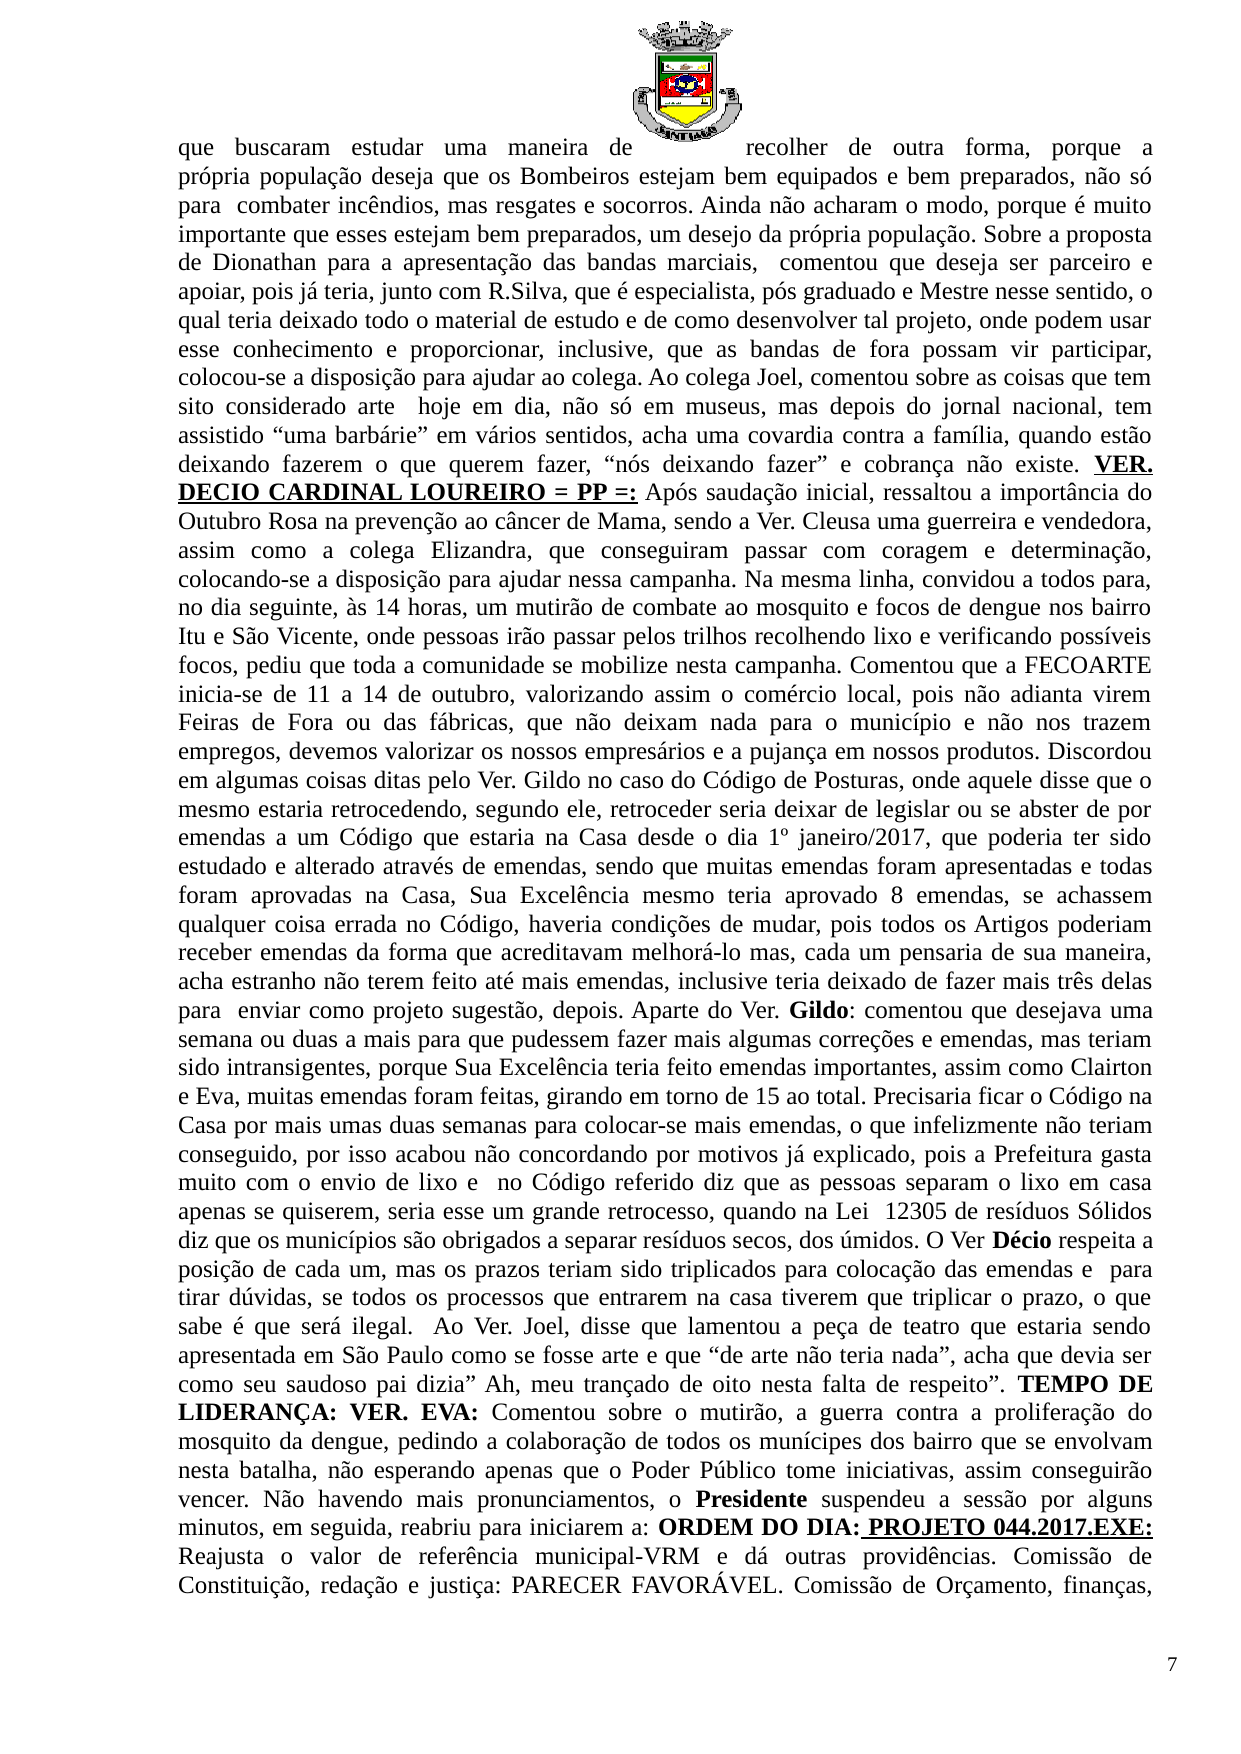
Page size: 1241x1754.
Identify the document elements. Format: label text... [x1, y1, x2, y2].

list que buscaram estudar uma maneira de recolher de outra forma, porque a própria população deseja que os Bombeiros estejam bem equipados e bem preparados, não só para combater incêndios, mas resgates e socorros. Ainda não acharam o modo, porque é muito importante que esses estejam bem preparados, um desejo da própria população. Sobre a proposta de Dionathan para a apresentação das bandas marciais, comentou que deseja ser parceiro e apoiar, pois já teria, junto com R.Silva, que é especialista, pós graduado e Mestre nesse sentido, o qual teria deixado todo o material de estudo e de como desenvolver tal projeto, onde podem usar esse conhecimento e proporcionar, inclusive, que as bandas de fora possam vir participar, colocou-se a disposição para ajudar ao colega. Ao colega Joel, comentou sobre as coisas que tem sito considerado arte hoje em dia, não só em museus, mas depois do jornal nacional, tem assistido “uma barbárie” em vários sentidos, acha uma covardia contra a família, quando estão deixando fazerem o que querem fazer, “nós deixando fazer” e cobrança não existe. VER. DECIO CARDINAL LOUREIRO = PP =: Após saudação inicial, ressaltou a importância do Outubro Rosa na prevenção ao câncer de Mama, sendo a Ver. Cleusa uma guerreira e vendedora, assim como a colega Elizandra, que conseguiram passar com coragem e determinação, colocando-se a disposição para ajudar nessa campanha. Na mesma linha, convidou a todos para, no dia seguinte, às 14 horas, um mutirão de combate ao mosquito e focos de dengue nos bairro Itu e São Vicente, onde pessoas irão passar pelos trilhos recolhendo lixo e verificando possíveis focos, pediu que toda a comunidade se mobilize nesta campanha. Comentou que a FECOARTE inicia-se de 11 a 14 de outubro, valorizando assim o comércio local, pois não adianta virem Feiras de Fora ou das fábricas, que não deixam nada para o município e não nos trazem empregos, devemos valorizar os nossos empresários e a pujança em nossos produtos. Discordou em algumas coisas ditas pelo Ver. Gildo no caso do Código de Posturas, onde aquele disse que o mesmo estaria retrocedendo, segundo ele, retroceder seria deixar de legislar ou se abster de por emendas a um Código que estaria na Casa desde o dia 1º janeiro/2017, que poderia ter sido estudado e alterado através de emendas, sendo que muitas emendas foram apresentadas e todas foram aprovadas na Casa, Sua Excelência mesmo teria aprovado 8 emendas, se achassem qualquer coisa errada no Código, haveria condições de mudar, pois todos os Artigos poderiam receber emendas da forma que acreditavam melhorá-lo mas, cada um pensaria de sua maneira, acha estranho não terem feito até mais emendas, inclusive teria deixado de fazer mais três delas para enviar como projeto sugestão, depois. Aparte do Ver. Gildo: comentou que desejava uma semana ou duas a mais para que pudessem fazer mais algumas correções e emendas, mas teriam sido intransigentes, porque Sua Excelência teria feito emendas importantes, assim como Clairton e Eva, muitas emendas foram feitas, girando em torno de 15 ao total. Precisaria ficar o Código na Casa por mais umas duas semanas para colocar-se mais emendas, o que infelizmente não teriam conseguido, por isso acabou não concordando por motivos já explicado, pois a Prefeitura gasta muito com o envio de lixo e no Código referido diz que as pessoas separam o lixo em casa apenas se quiserem, seria esse um grande retrocesso, quando na Lei 12305 de resíduos Sólidos diz que os municípios são obrigados a separar resíduos secos, dos úmidos. O Ver Décio respeita a posição de cada um, mas os prazos teriam sido triplicados para colocação das emendas e para tirar dúvidas, se todos os processos que entrarem na casa tiverem que triplicar o prazo, o que sabe é que será ilegal. Ao Ver. Joel, disse que lamentou a peça de teatro que estaria sendo apresentada em São Paulo como se fosse arte e que “de arte não teria nada”, acha que devia ser como seu saudoso pai dizia” Ah, meu trançado de oito nesta falta de respeito”. TEMPO DE LIDERANÇA: VER. EVA: Comentou sobre o mutirão, a guerra contra a proliferação do mosquito da dengue, pedindo a colaboração de todos os munícipes dos bairro que se envolvam nesta batalha, não esperando apenas que o Poder Público tome iniciativas, assim conseguirão vencer. Não havendo mais pronunciamentos, o Presidente suspendeu a sessão por alguns minutos, em seguida, reabriu para iniciarem a: ORDEM DO DIA: PROJETO 044.2017.EXE: Reajusta o valor de referência municipal-VRM e dá outras providências. Comissão de Constituição, redação e justiça: PARECER FAVORÁVEL. Comissão de Orçamento, finanças, [136, 132, 1153, 1599]
